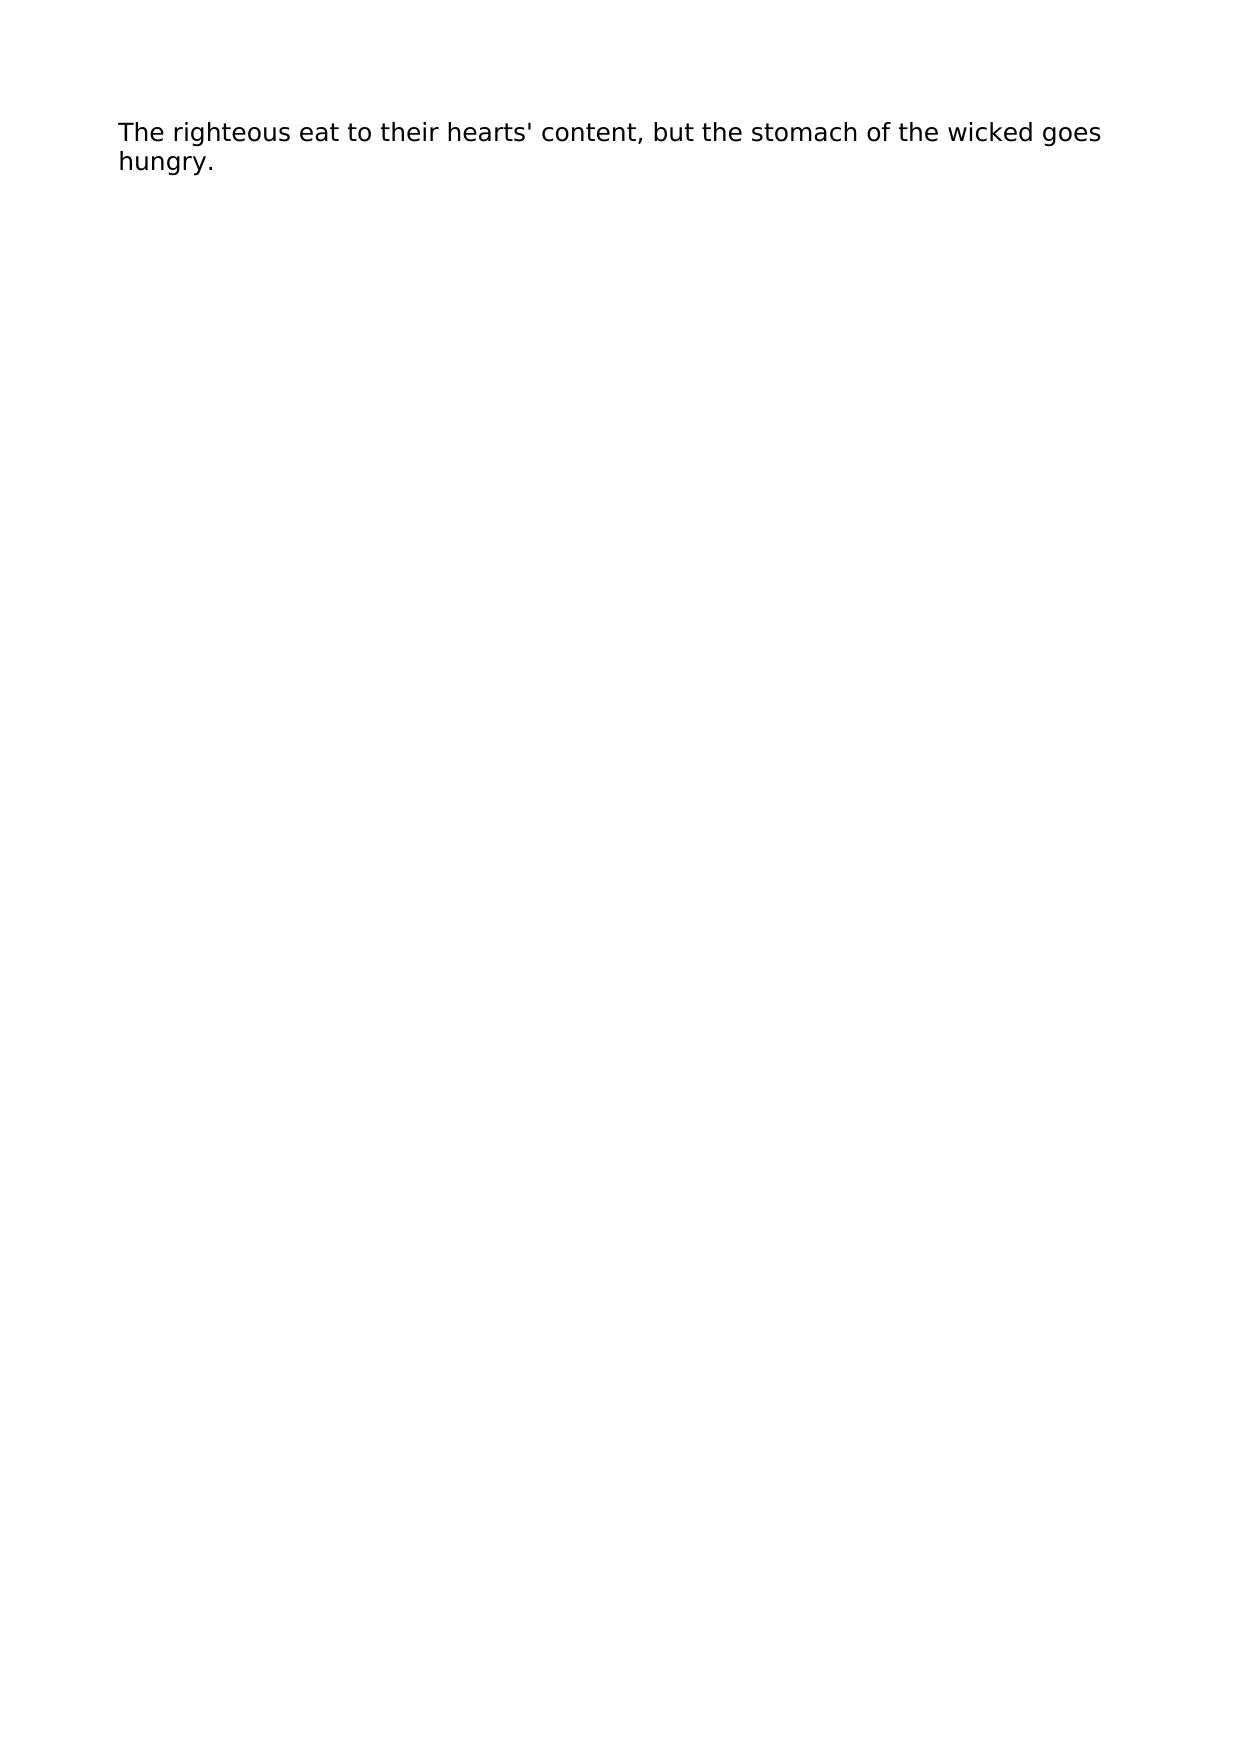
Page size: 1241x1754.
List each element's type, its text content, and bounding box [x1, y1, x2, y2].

text The righteous eat to their hearts' content, but the stomach of the wicked goes hungry. [118, 118, 1122, 176]
